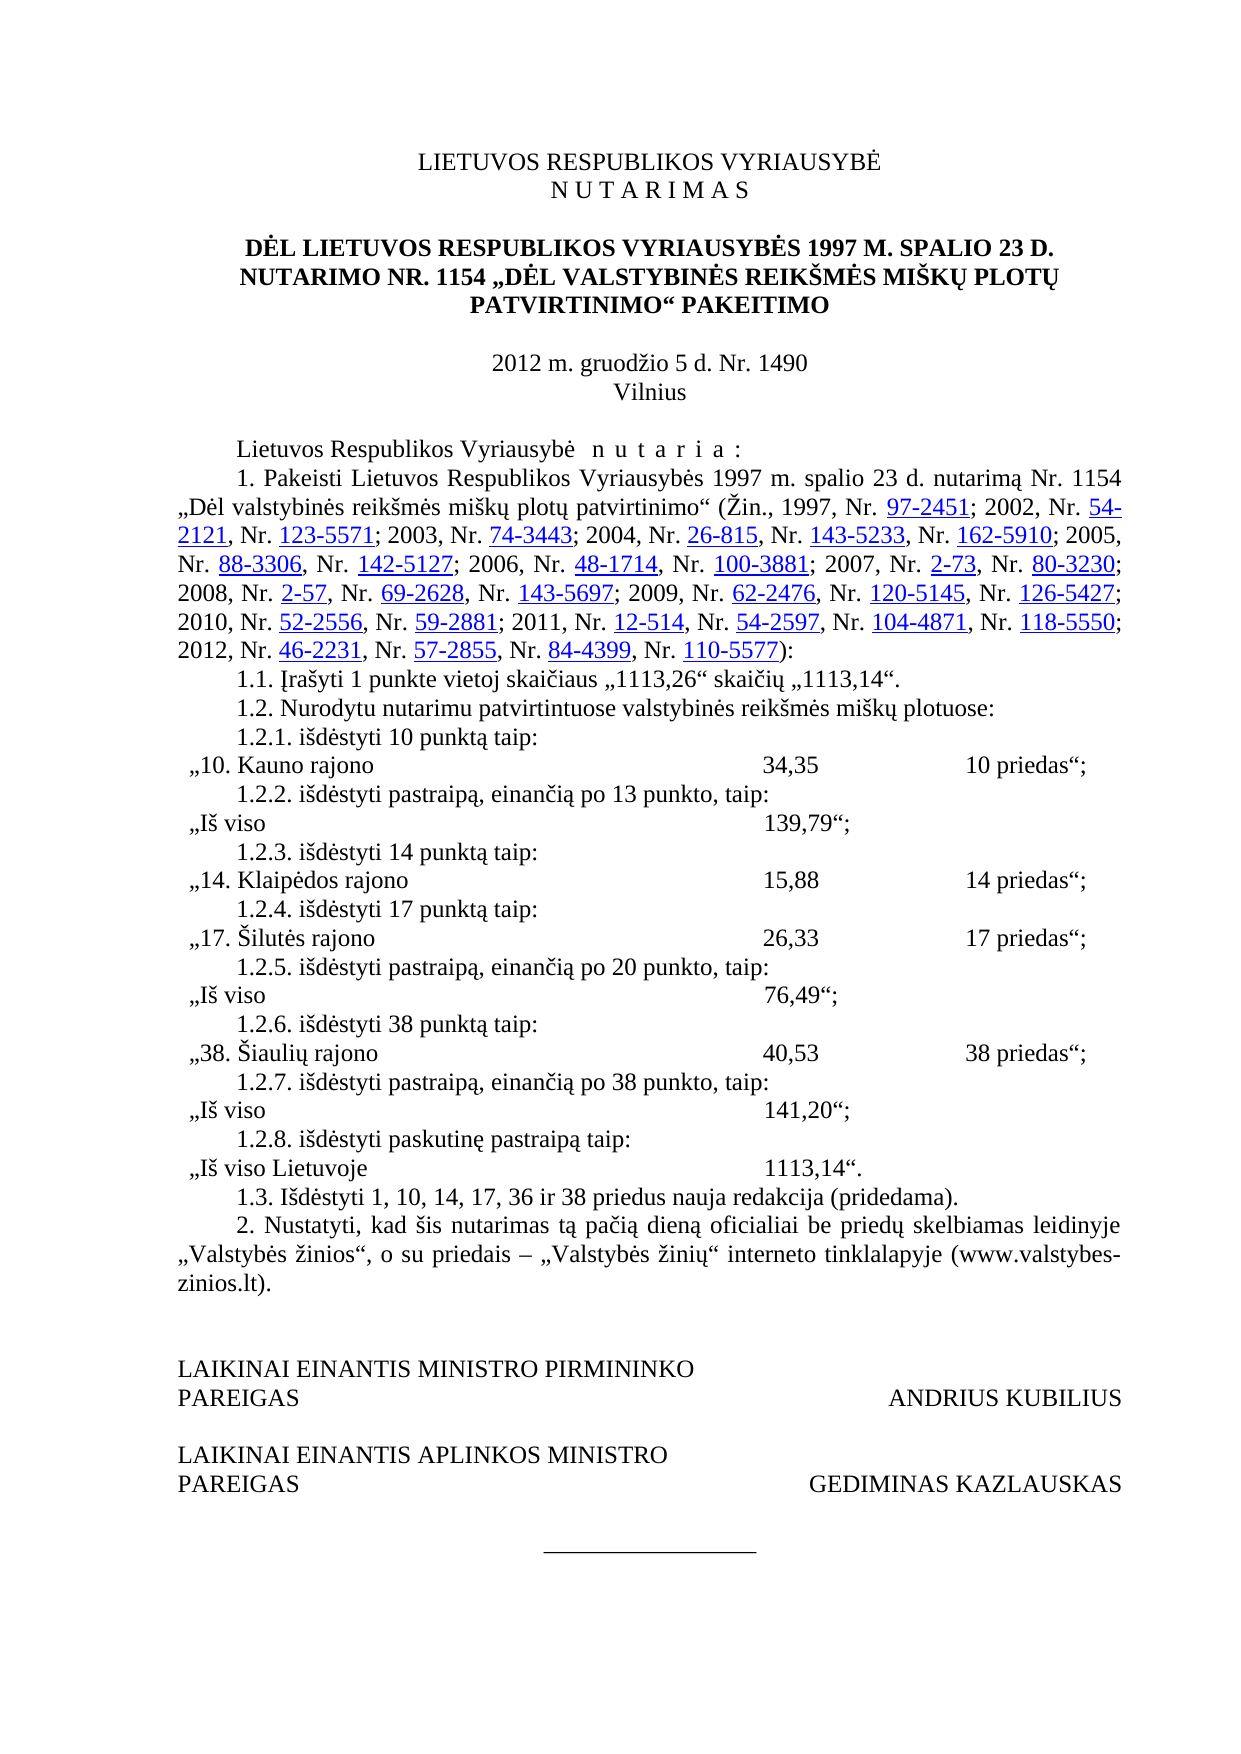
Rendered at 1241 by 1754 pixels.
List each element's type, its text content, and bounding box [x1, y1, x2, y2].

text 1.2.4. išdėstyti 17 punktą taip: [177, 894, 1122, 923]
table_header 17 priedas“; [954, 923, 1122, 952]
text PAREIGAS ANDRIUS KUBILIUS [177, 1383, 1122, 1412]
table_header 40,53 [751, 1038, 954, 1067]
table_header 1113,14“. [753, 1153, 957, 1182]
text 1.2.3. išdėstyti 14 punktą taip: [177, 837, 1122, 866]
table_header „Iš viso [177, 981, 753, 1009]
table_header [956, 981, 1122, 1009]
table_header 34,35 [751, 751, 954, 779]
table_header „17. Šilutės rajono [177, 923, 751, 952]
text 2. Nustatyti, kad šis nutarimas tą pačią dieną oficialiai be priedų skelbiamas leidinyje „Valstybės žinios“, o su priedais – „Valstybės žinių“ interneto tinklalapyje (www.valstybes-zinios.lt). [177, 1211, 1122, 1297]
text 1.2.2. išdėstyti pastraipą, einančią po 13 punkto, taip: [177, 779, 1122, 808]
text NUTARIMAS [177, 176, 1122, 204]
text 1.2.6. išdėstyti 38 punktą taip: [177, 1009, 1122, 1038]
table_header 76,49“; [753, 981, 956, 1009]
table_header [956, 808, 1122, 837]
table_header [957, 1153, 1122, 1182]
table_header „Iš viso [177, 808, 752, 837]
text 1.2.8. išdėstyti paskutinę pastraipą taip: [177, 1124, 1122, 1153]
text 2012 m. gruodžio 5 d. Nr. 1490 [177, 348, 1122, 377]
text Dėl LIETUVOS RESPUBLIKOS VYRIAUSYBĖS 1997 M. SPALIO 23 D. NUTARIMO NR. 1154 „DĖL VALSTYBINĖS REIKŠMĖS MIŠKŲ PLOTŲ PATVIRTINIMO“ PAKEITIMO [177, 233, 1122, 319]
table_header 141,20“; [752, 1096, 956, 1124]
text 1.2.5. išdėstyti pastraipą, einančią po 20 punkto, taip: [177, 952, 1122, 981]
table_header 10 priedas“; [954, 751, 1122, 779]
text Lietuvos Respublikos Vyriausybė [177, 147, 1122, 176]
text PAREIGAS GEDIMINAS KAZLAUSKAS [177, 1469, 1122, 1498]
text LAIKINAI EINANTIS APLINKOS MINISTRO [177, 1441, 1122, 1469]
text LAIKINAI EINANTIS MINISTRO PIRMININKO [177, 1354, 1122, 1383]
text _________________ [177, 1527, 1122, 1556]
text 1.2.1. išdėstyti 10 punktą taip: [177, 722, 1122, 751]
table_header „14. Klaipėdos rajono [177, 866, 752, 894]
text 1.2. Nurodytu nutarimu patvirtintuose valstybinės reikšmės miškų plotuose: [177, 693, 1122, 722]
table_header 14 priedas“; [954, 866, 1122, 894]
table_header [956, 1096, 1122, 1124]
text 1.1. Įrašyti 1 punkte vietoj skaičiaus „1113,26“ skaičių „1113,14“. [177, 664, 1122, 693]
text 1.2.7. išdėstyti pastraipą, einančią po 38 punkto, taip: [177, 1067, 1122, 1096]
table_header 139,79“; [752, 808, 956, 837]
table_header „10. Kauno rajono [177, 751, 751, 779]
text Lietuvos Respublikos Vyriausybė nutaria: [177, 434, 1122, 463]
table_header „Iš viso Lietuvoje [177, 1153, 753, 1182]
table_header „Iš viso [177, 1096, 752, 1124]
text Vilnius [177, 377, 1122, 406]
table_header „38. Šiaulių rajono [177, 1038, 751, 1067]
text 1. Pakeisti Lietuvos Respublikos Vyriausybės 1997 m. spalio 23 d. nutarimą Nr. 1154 „Dėl valstybinės reikšmės miškų plotų patvirtinimo“ (Žin., 1997, Nr. 97-2451; 2002, Nr. 54-2121, Nr. 123-5571; 2003, Nr. 74-3443; 2004, Nr. 26-815, Nr. 143-5233, Nr. 162-5910; 2005, Nr. 88-3306, Nr. 142-5127; 2006, Nr. 48-1714, Nr. 100-3881; 2007, Nr. 2-73, Nr. 80-3230; 2008, Nr. 2-57, Nr. 69-2628, Nr. 143-5697; 2009, Nr. 62-2476, Nr. 120-5145, Nr. 126-5427; 2010, Nr. 52-2556, Nr. 59-2881; 2011, Nr. 12-514, Nr. 54-2597, Nr. 104-4871, Nr. 118-5550; 2012, Nr. 46-2231, Nr. 57-2855, Nr. 84-4399, Nr. 110-5577): [177, 463, 1122, 664]
text 1.3. Išdėstyti 1, 10, 14, 17, 36 ir 38 priedus nauja redakcija (pridedama). [177, 1182, 1122, 1211]
table_header 26,33 [751, 923, 954, 952]
table_header 38 priedas“; [954, 1038, 1122, 1067]
table_header 15,88 [752, 866, 954, 894]
